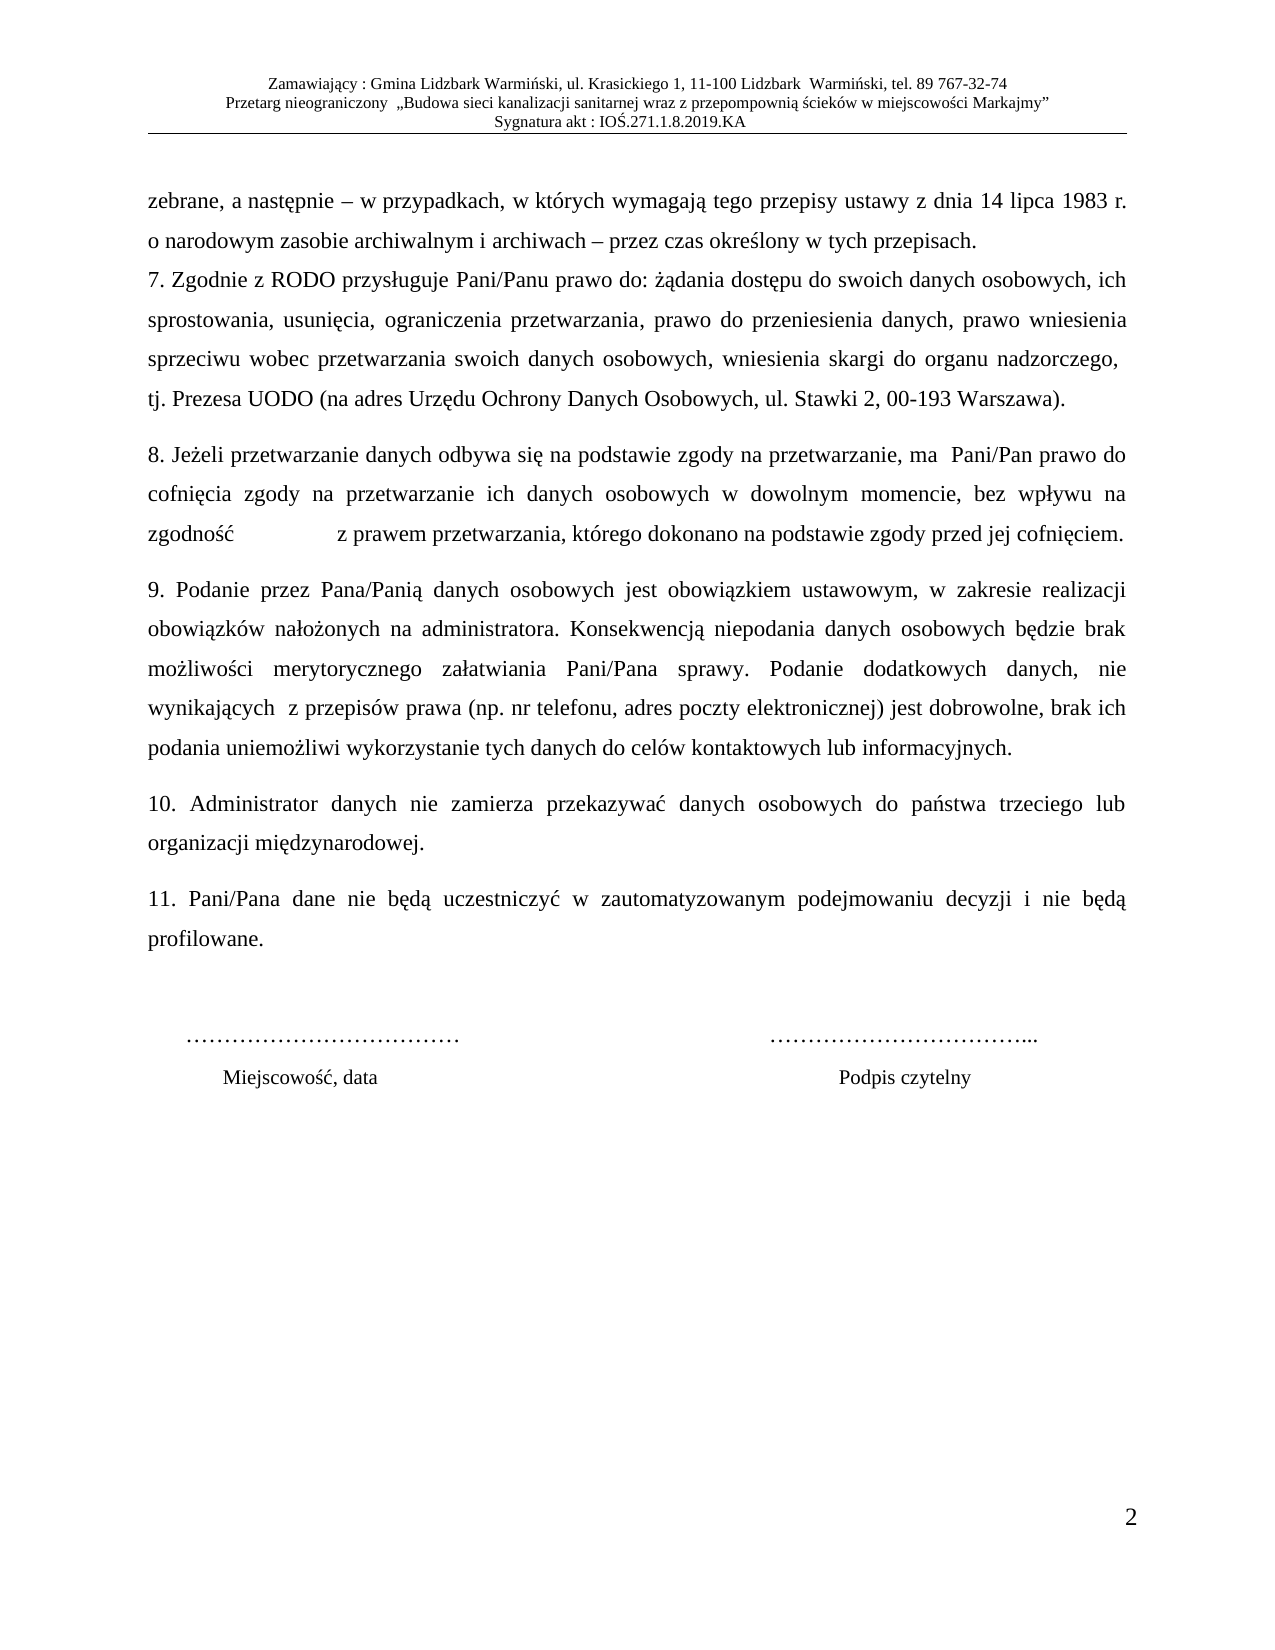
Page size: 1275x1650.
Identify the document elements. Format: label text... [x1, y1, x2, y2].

list Miejscowość, data Podpis czytelny [223, 1065, 1127, 1089]
text ……………………………… ……………………………... [185, 1021, 1127, 1047]
text 10. Administrator danych nie zamierza przekazywać danych osobowych do państwa trzeciego lub organizacji międzynarodowej. [148, 790, 1127, 856]
text 11. Pani/Pana dane nie będą uczestniczyć w zautomatyzowanym podejmowaniu decyzji i nie będą profilowane. [148, 886, 1127, 951]
text 7. Zgodnie z RODO przysługuje Pani/Panu prawo do: żądania dostępu do swoich danych osobowych, ich sprostowania, usunięcia, ograniczenia przetwarzania, prawo do przeniesienia danych, prawo wniesienia sprzeciwu wobec przetwarzania swoich danych osobowych, wniesienia skargi do organu nadzorczego, tj. Prezesa UODO (na adres Urzędu Ochrony Danych Osobowych, ul. Stawki 2, 00-193 Warszawa). [148, 266, 1127, 411]
text zebrane, a następnie – w przypadkach, w których wymagają tego przepisy ustawy z dnia 14 lipca 1983 r. o narodowym zasobie archiwalnym i archiwach – przez czas określony w tych przepisach. [148, 187, 1127, 253]
text 9. Podanie przez Pana/Panią danych osobowych jest obowiązkiem ustawowym, w zakresie realizacji obowiązków nałożonych na administratora. Konsekwencją niepodania danych osobowych będzie brak możliwości merytorycznego załatwiania Pani/Pana sprawy. Podanie dodatkowych danych, nie wynikających z przepisów prawa (np. nr telefonu, adres poczty elektronicznej) jest dobrowolne, brak ich podania uniemożliwi wykorzystanie tych danych do celów kontaktowych lub informacyjnych. [148, 576, 1127, 760]
text 8. Jeżeli przetwarzanie danych odbywa się na podstawie zgody na przetwarzanie, ma Pani/Pan prawo do cofnięcia zgody na przetwarzanie ich danych osobowych w dowolnym momencie, bez wpływu na zgodność z prawem przetwarzania, którego dokonano na podstawie zgody przed jej cofnięciem. [148, 441, 1127, 546]
